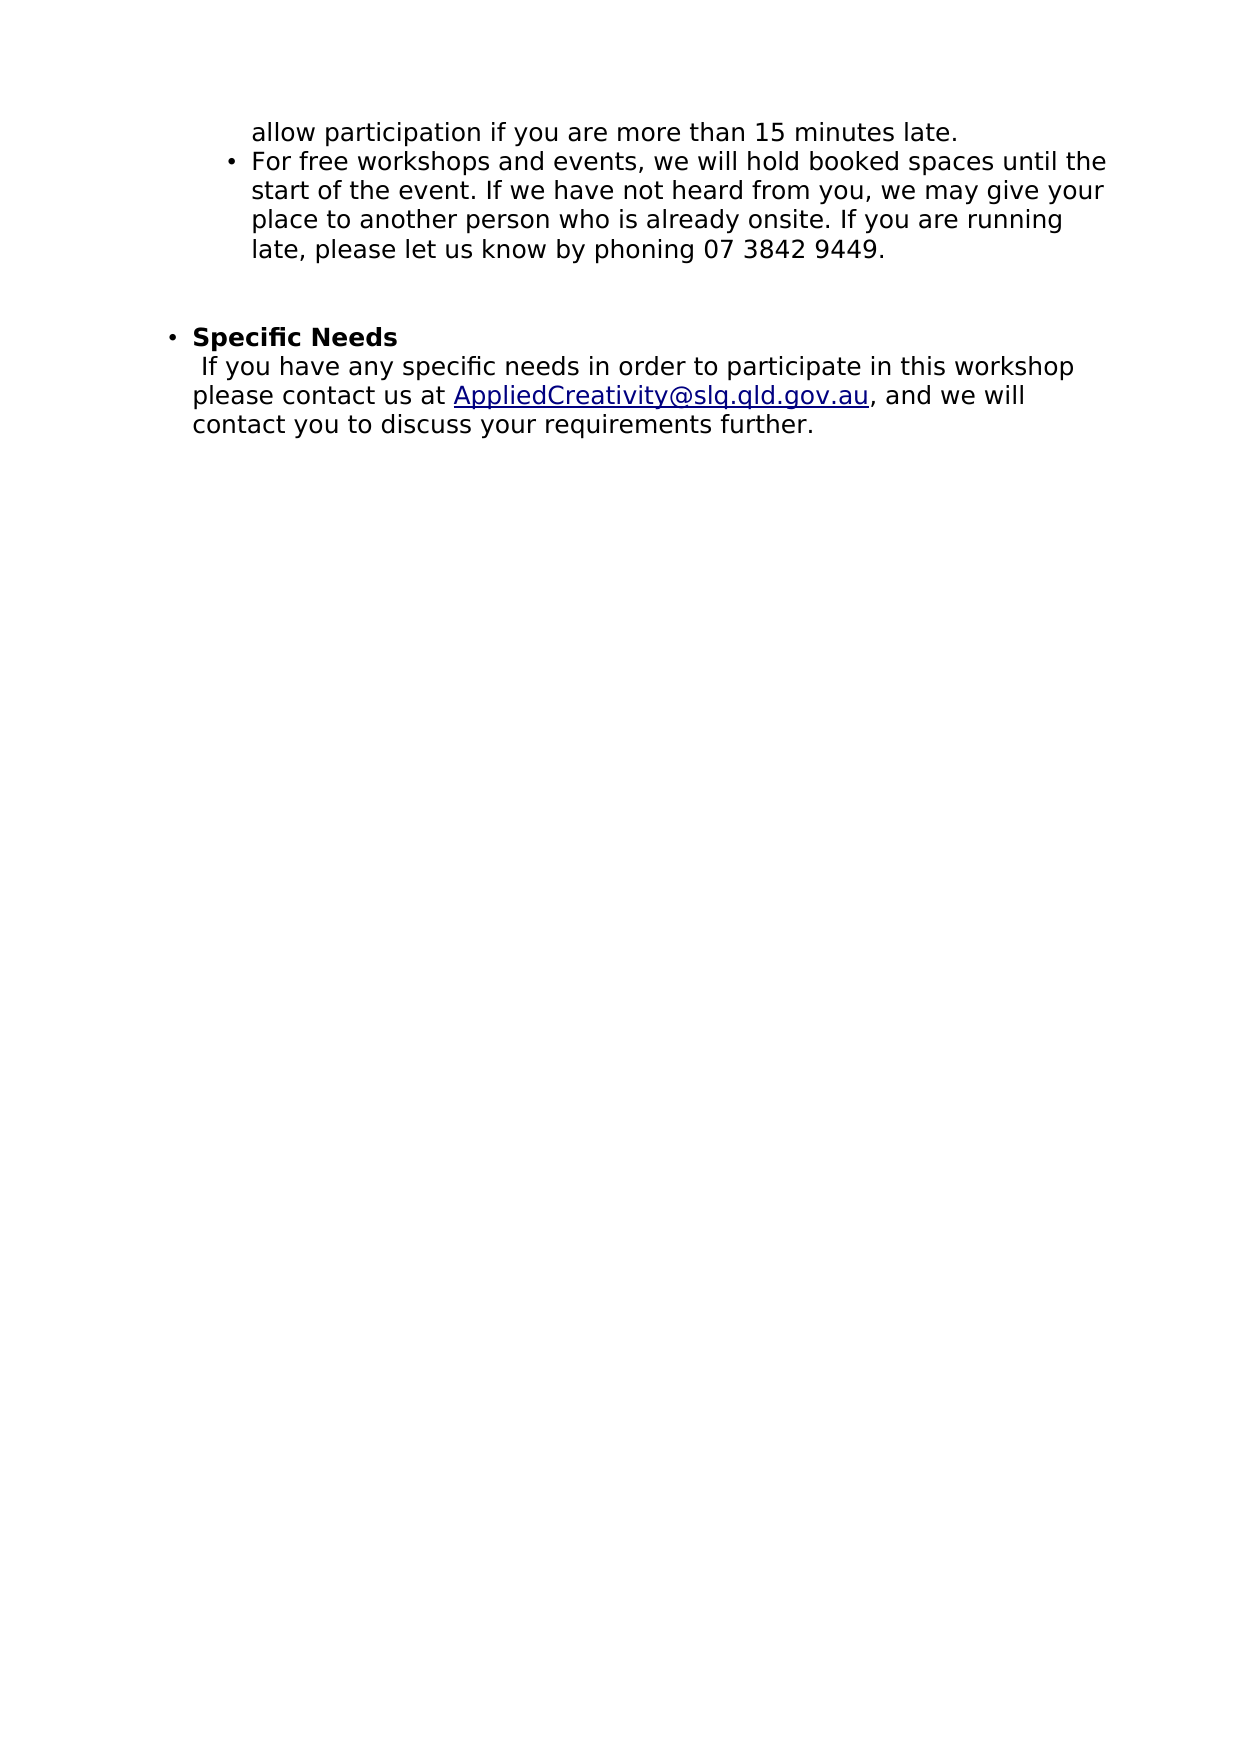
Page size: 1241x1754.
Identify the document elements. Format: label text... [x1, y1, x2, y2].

list allow participation if you are more than 15 minutes late. [236, 118, 1122, 147]
list Specific Needs If you have any specific needs in order to participate in this workshop please contact us at AppliedCreativity@slq.qld.gov.au, and we will contact you to discuss your requirements further. [177, 323, 1122, 439]
list For free workshops and events, we will hold booked spaces until the start of the event. If we have not heard from you, we may give your place to another person who is already onsite. If you are running late, please let us know by phoning 07 3842 9449. [236, 147, 1122, 264]
